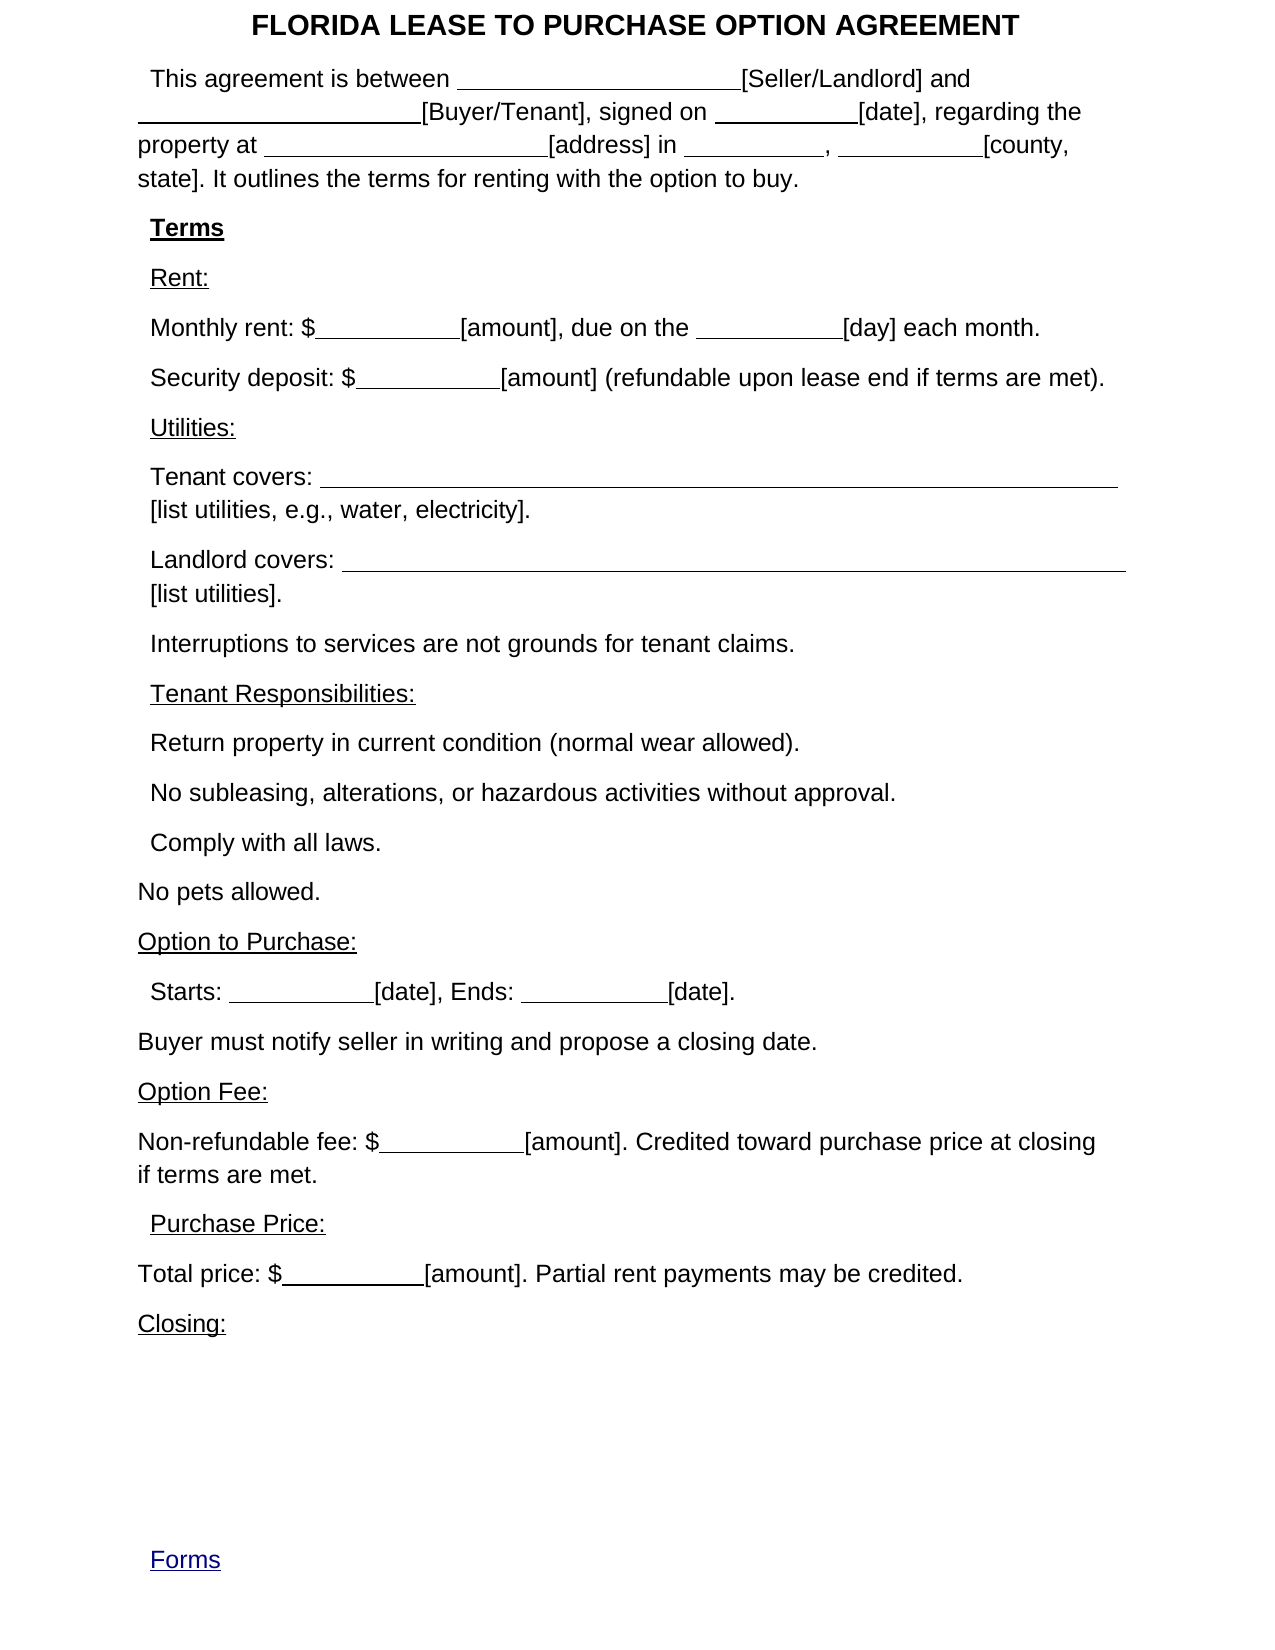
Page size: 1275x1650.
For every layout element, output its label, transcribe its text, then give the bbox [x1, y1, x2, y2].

text [list utilities, e.g., water, electricity]. [150, 496, 1142, 524]
text No subleasing, alterations, or hazardous activities without approval. Comply with all laws. [150, 778, 974, 856]
text [list utilities]. [150, 579, 1142, 608]
text Starts: [date], Ends: [date]. [150, 977, 1142, 1006]
text Option to Purchase: [137, 927, 371, 956]
text Tenant covers: [150, 462, 1142, 491]
subtitle Terms [150, 213, 1142, 242]
text Rent: [150, 263, 1142, 292]
text Purchase Price: [150, 1209, 1142, 1238]
text Monthly rent: $ [amount], due on the [day] each month. Security deposit: $ [amount] (refundable upon lease end if terms are met). Utilities: [150, 313, 1106, 441]
text Interruptions to services are not grounds for tenant claims. Tenant Responsibilities: [150, 629, 866, 707]
text Return property in current condition (normal wear allowed). [150, 728, 1142, 757]
text Non-refundable fee: $ [amount]. Credited toward purchase price at closing if terms are met. [137, 1127, 1109, 1188]
text Total price: $ [amount]. Partial rent payments may be credited. Closing: [137, 1259, 977, 1338]
text No pets allowed. [137, 877, 371, 906]
text This agreement is between [Seller/Landlord] and [150, 64, 1142, 93]
title FLORIDA LEASE TO PURCHASE OPTION AGREEMENT [251, 8, 1142, 42]
text [Buyer/Tenant], signed on [date], regarding the property at [address] in , [county, state]. It outlines the terms for renting with the option to buy. [137, 97, 1096, 192]
text Buyer must notify seller in writing and propose a closing date. Option Fee: [137, 1027, 866, 1106]
text Landlord covers: [150, 546, 1142, 574]
